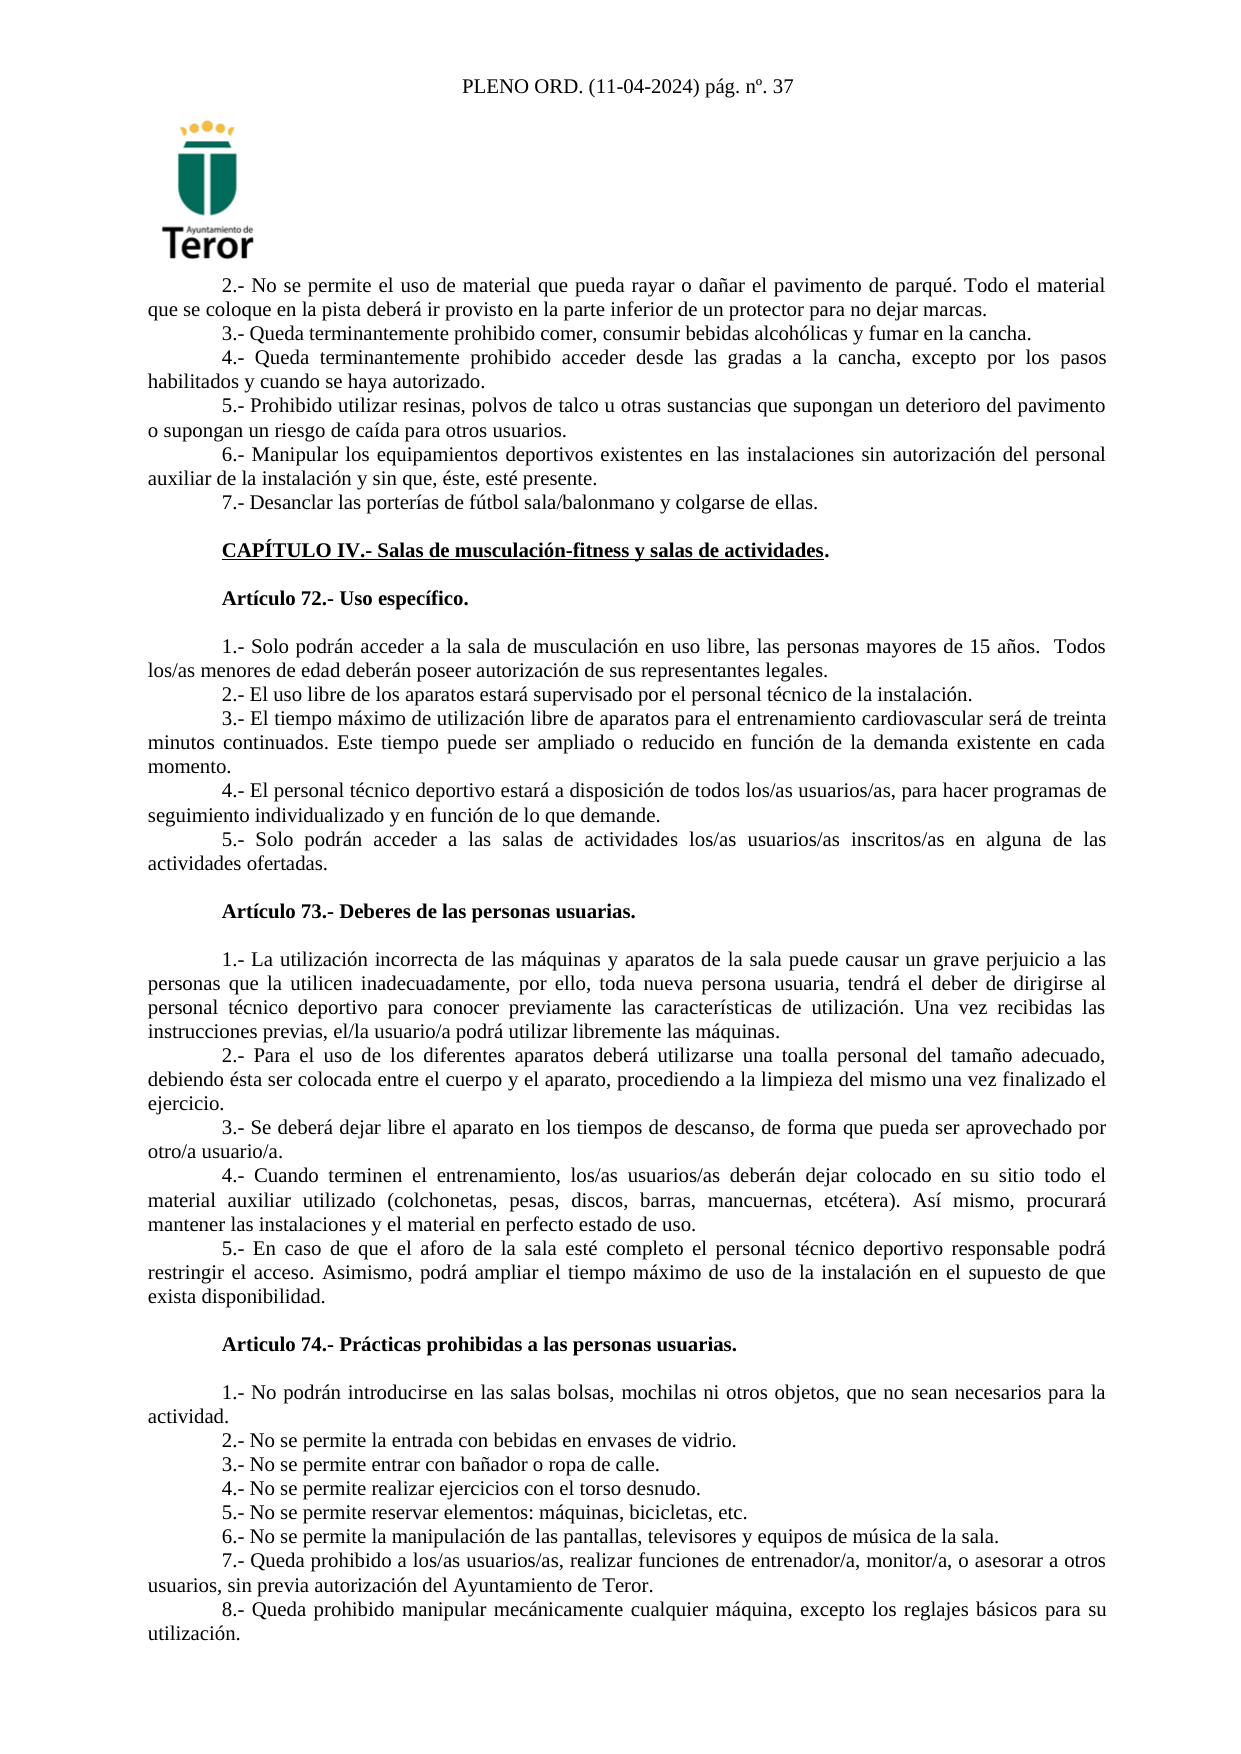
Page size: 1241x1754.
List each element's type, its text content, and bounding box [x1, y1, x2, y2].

text 3.- El tiempo máximo de utilización libre de aparatos para el entrenamiento cardiovascular será de treinta minutos continuados. Este tiempo puede ser ampliado o reducido en función de la demanda existente en cada momento. [148, 706, 1107, 778]
text Artículo 72.- Uso específico. [148, 586, 1107, 610]
text 5.- En caso de que el aforo de la sala esté completo el personal técnico deportivo responsable podrá restringir el acceso. Asimismo, podrá ampliar el tiempo máximo de uso de la instalación en el supuesto de que exista disponibilidad. [148, 1236, 1107, 1308]
text 3.- Queda terminantemente prohibido comer, consumir bebidas alcohólicas y fumar en la cancha. [148, 321, 1107, 345]
text 3.- Se deberá dejar libre el aparato en los tiempos de descanso, de forma que pueda ser aprovechado por otro/a usuario/a. [148, 1115, 1107, 1163]
text 1.- Solo podrán acceder a la sala de musculación en uso libre, las personas mayores de 15 años. Todos los/as menores de edad deberán poseer autorización de sus representantes legales. [148, 634, 1107, 682]
text 8.- Queda prohibido manipular mecánicamente cualquier máquina, excepto los reglajes básicos para su utilización. [148, 1597, 1107, 1645]
text 1.- La utilización incorrecta de las máquinas y aparatos de la sala puede causar un grave perjuicio a las personas que la utilicen inadecuadamente, por ello, toda nueva persona usuaria, tendrá el deber de dirigirse al personal técnico deportivo para conocer previamente las características de utilización. Una vez recibidas las instrucciones previas, el/la usuario/a podrá utilizar libremente las máquinas. [148, 947, 1107, 1043]
text 4.- No se permite realizar ejercicios con el torso desnudo. [148, 1476, 1107, 1500]
text 6.- Manipular los equipamientos deportivos existentes en las instalaciones sin autorización del personal auxiliar de la instalación y sin que, éste, esté presente. [148, 442, 1107, 490]
text Artículo 73.- Deberes de las personas usuarias. [148, 899, 1107, 923]
text 2.- No se permite la entrada con bebidas en envases de vidrio. [148, 1428, 1107, 1452]
text 4.- El personal técnico deportivo estará a disposición de todos los/as usuarios/as, para hacer programas de seguimiento individualizado y en función de lo que demande. [148, 778, 1107, 827]
text 1.- No podrán introducirse en las salas bolsas, mochilas ni otros objetos, que no sean necesarios para la actividad. [148, 1380, 1107, 1428]
text 7.- Queda prohibido a los/as usuarios/as, realizar funciones de entrenador/a, monitor/a, o asesorar a otros usuarios, sin previa autorización del Ayuntamiento de Teror. [148, 1548, 1107, 1597]
text 5.- Solo podrán acceder a las salas de actividades los/as usuarios/as inscritos/as en alguna de las actividades ofertadas. [148, 827, 1107, 875]
text 3.- No se permite entrar con bañador o ropa de calle. [148, 1452, 1107, 1476]
text CAPÍTULO IV.- Salas de musculación-fitness y salas de actividades. [148, 538, 1107, 562]
text 2.- No se permite el uso de material que pueda rayar o dañar el pavimento de parqué. Todo el material que se coloque en la pista deberá ir provisto en la parte inferior de un protector para no dejar marcas. [148, 273, 1107, 321]
text 5.- Prohibido utilizar resinas, polvos de talco u otras sustancias que supongan un deterioro del pavimento o supongan un riesgo de caída para otros usuarios. [148, 393, 1107, 442]
text 2.- Para el uso de los diferentes aparatos deberá utilizarse una toalla personal del tamaño adecuado, debiendo ésta ser colocada entre el cuerpo y el aparato, procediendo a la limpieza del mismo una vez finalizado el ejercicio. [148, 1043, 1107, 1115]
text Articulo 74.- Prácticas prohibidas a las personas usuarias. [148, 1332, 1107, 1356]
text 5.- No se permite reservar elementos: máquinas, bicicletas, etc. [148, 1500, 1107, 1524]
text 6.- No se permite la manipulación de las pantallas, televisores y equipos de música de la sala. [148, 1524, 1107, 1548]
text 4.- Queda terminantemente prohibido acceder desde las gradas a la cancha, excepto por los pasos habilitados y cuando se haya autorizado. [148, 345, 1107, 393]
text 4.- Cuando terminen el entrenamiento, los/as usuarios/as deberán dejar colocado en su sitio todo el material auxiliar utilizado (colchonetas, pesas, discos, barras, mancuernas, etcétera). Así mismo, procurará mantener las instalaciones y el material en perfecto estado de uso. [148, 1163, 1107, 1236]
text 2.- El uso libre de los aparatos estará supervisado por el personal técnico de la instalación. [148, 682, 1107, 706]
text 7.- Desanclar las porterías de fútbol sala/balonmano y colgarse de ellas. [148, 490, 1107, 514]
